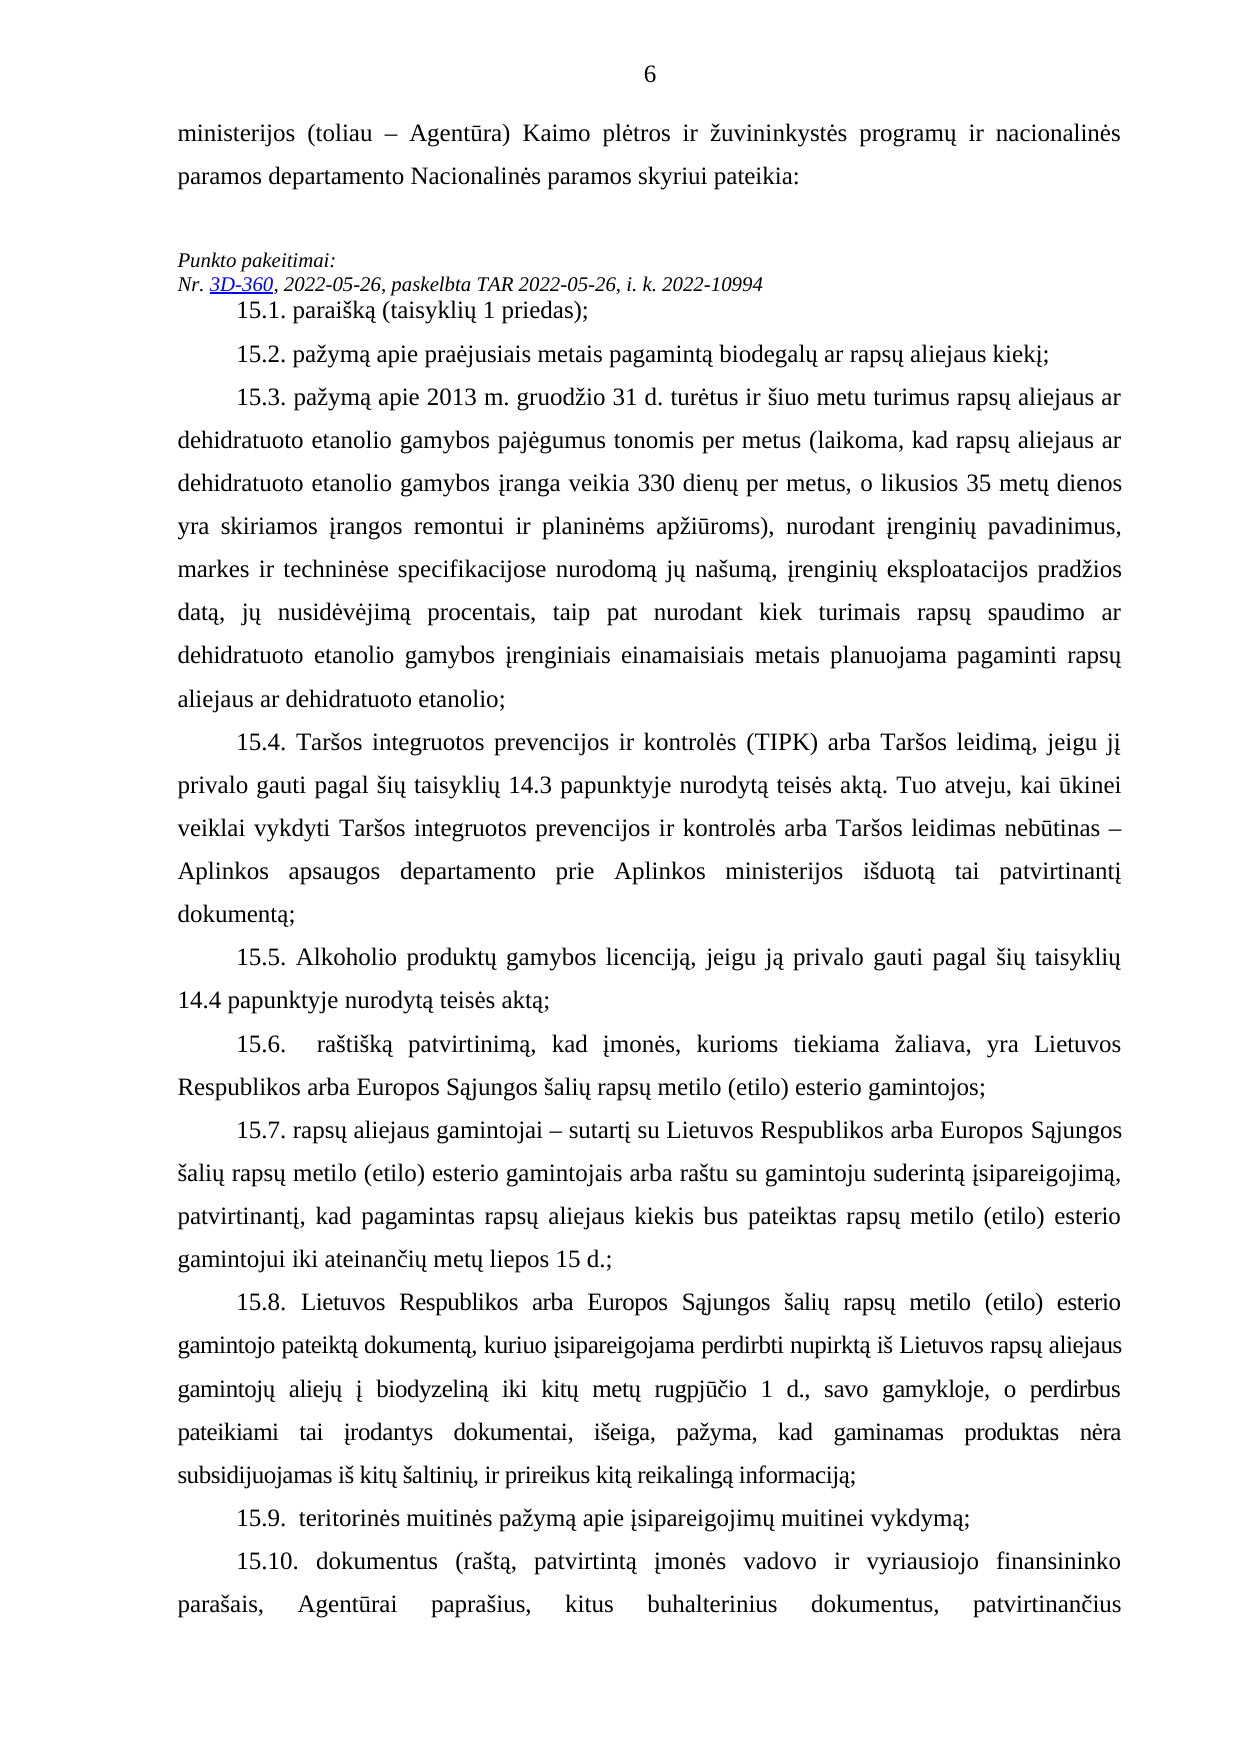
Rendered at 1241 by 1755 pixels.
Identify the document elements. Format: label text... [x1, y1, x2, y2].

text 15.3. pažymą apie 2013 m. gruodžio 31 d. turėtus ir šiuo metu turimus rapsų aliejaus ar dehidratuoto etanolio gamybos pajėgumus tonomis per metus (laikoma, kad rapsų aliejaus ar dehidratuoto etanolio gamybos įranga veikia 330 dienų per metus, o likusios 35 metų dienos yra skiriamos įrangos remontui ir planinėms apžiūroms), nurodant įrenginių pavadinimus, markes ir techninėse specifikacijose nurodomą jų našumą, įrenginių eksploatacijos pradžios datą, jų nusidėvėjimą procentais, taip pat nurodant kiek turimais rapsų spaudimo ar dehidratuoto etanolio gamybos įrenginiais einamaisiais metais planuojama pagaminti rapsų aliejaus ar dehidratuoto etanolio; [177, 382, 1122, 712]
text 15.10. dokumentus (raštą, patvirtintą įmonės vadovo ir vyriausiojo finansininko parašais, Agentūrai paprašius, kitus buhalterinius dokumentus, patvirtinančius [177, 1546, 1122, 1618]
text 15.1. paraišką (taisyklių 1 priedas); [177, 296, 1122, 324]
text 15.8. Lietuvos Respublikos arba Europos Sąjungos šalių rapsų metilo (etilo) esterio gamintojo pateiktą dokumentą, kuriuo įsipareigojama perdirbti nupirktą iš Lietuvos rapsų aliejaus gamintojų aliejų į biodyzeliną iki kitų metų rugpjūčio 1 d., savo gamykloje, o perdirbus pateikiami tai įrodantys dokumentai, išeiga, pažyma, kad gaminamas produktas nėra subsidijuojamas iš kitų šaltinių, ir prireikus kitą reikalingą informaciją; [177, 1287, 1122, 1489]
text 15.5. Alkoholio produktų gamybos licenciją, jeigu ją privalo gauti pagal šių taisyklių 14.4 papunktyje nurodytą teisės aktą; [177, 942, 1122, 1014]
text 15.6. raštišką patvirtinimą, kad įmonės, kurioms tiekiama žaliava, yra Lietuvos Respublikos arba Europos Sąjungos šalių rapsų metilo (etilo) esterio gamintojos; [177, 1029, 1122, 1101]
text Nr. 3D-360, 2022-05-26, paskelbta TAR 2022-05-26, i. k. 2022-10994 [177, 272, 1122, 296]
text 15.4. Taršos integruotos prevencijos ir kontrolės (TIPK) arba Taršos leidimą, jeigu jį privalo gauti pagal šių taisyklių 14.3 papunktyje nurodytą teisės aktą. Tuo atveju, kai ūkinei veiklai vykdyti Taršos integruotos prevencijos ir kontrolės arba Taršos leidimas nebūtinas – Aplinkos apsaugos departamento prie Aplinkos ministerijos išduotą tai patvirtinantį dokumentą; [177, 727, 1122, 928]
text 15.7. rapsų aliejaus gamintojai – sutartį su Lietuvos Respublikos arba Europos Sąjungos šalių rapsų metilo (etilo) esterio gamintojais arba raštu su gamintoju suderintą įsipareigojimą, patvirtinantį, kad pagamintas rapsų aliejaus kiekis bus pateiktas rapsų metilo (etilo) esterio gamintojui iki ateinančių metų liepos 15 d.; [177, 1115, 1122, 1273]
text 15.9. teritorinės muitinės pažymą apie įsipareigojimų muitinei vykdymą; [177, 1503, 1122, 1532]
text ministerijos (toliau – Agentūra) Kaimo plėtros ir žuvininkystės programų ir nacionalinės paramos departamento Nacionalinės paramos skyriui pateikia: [177, 118, 1122, 190]
text 15.2. pažymą apie praėjusiais metais pagamintą biodegalų ar rapsų aliejaus kiekį; [177, 339, 1122, 367]
text Punkto pakeitimai: [177, 247, 1122, 272]
